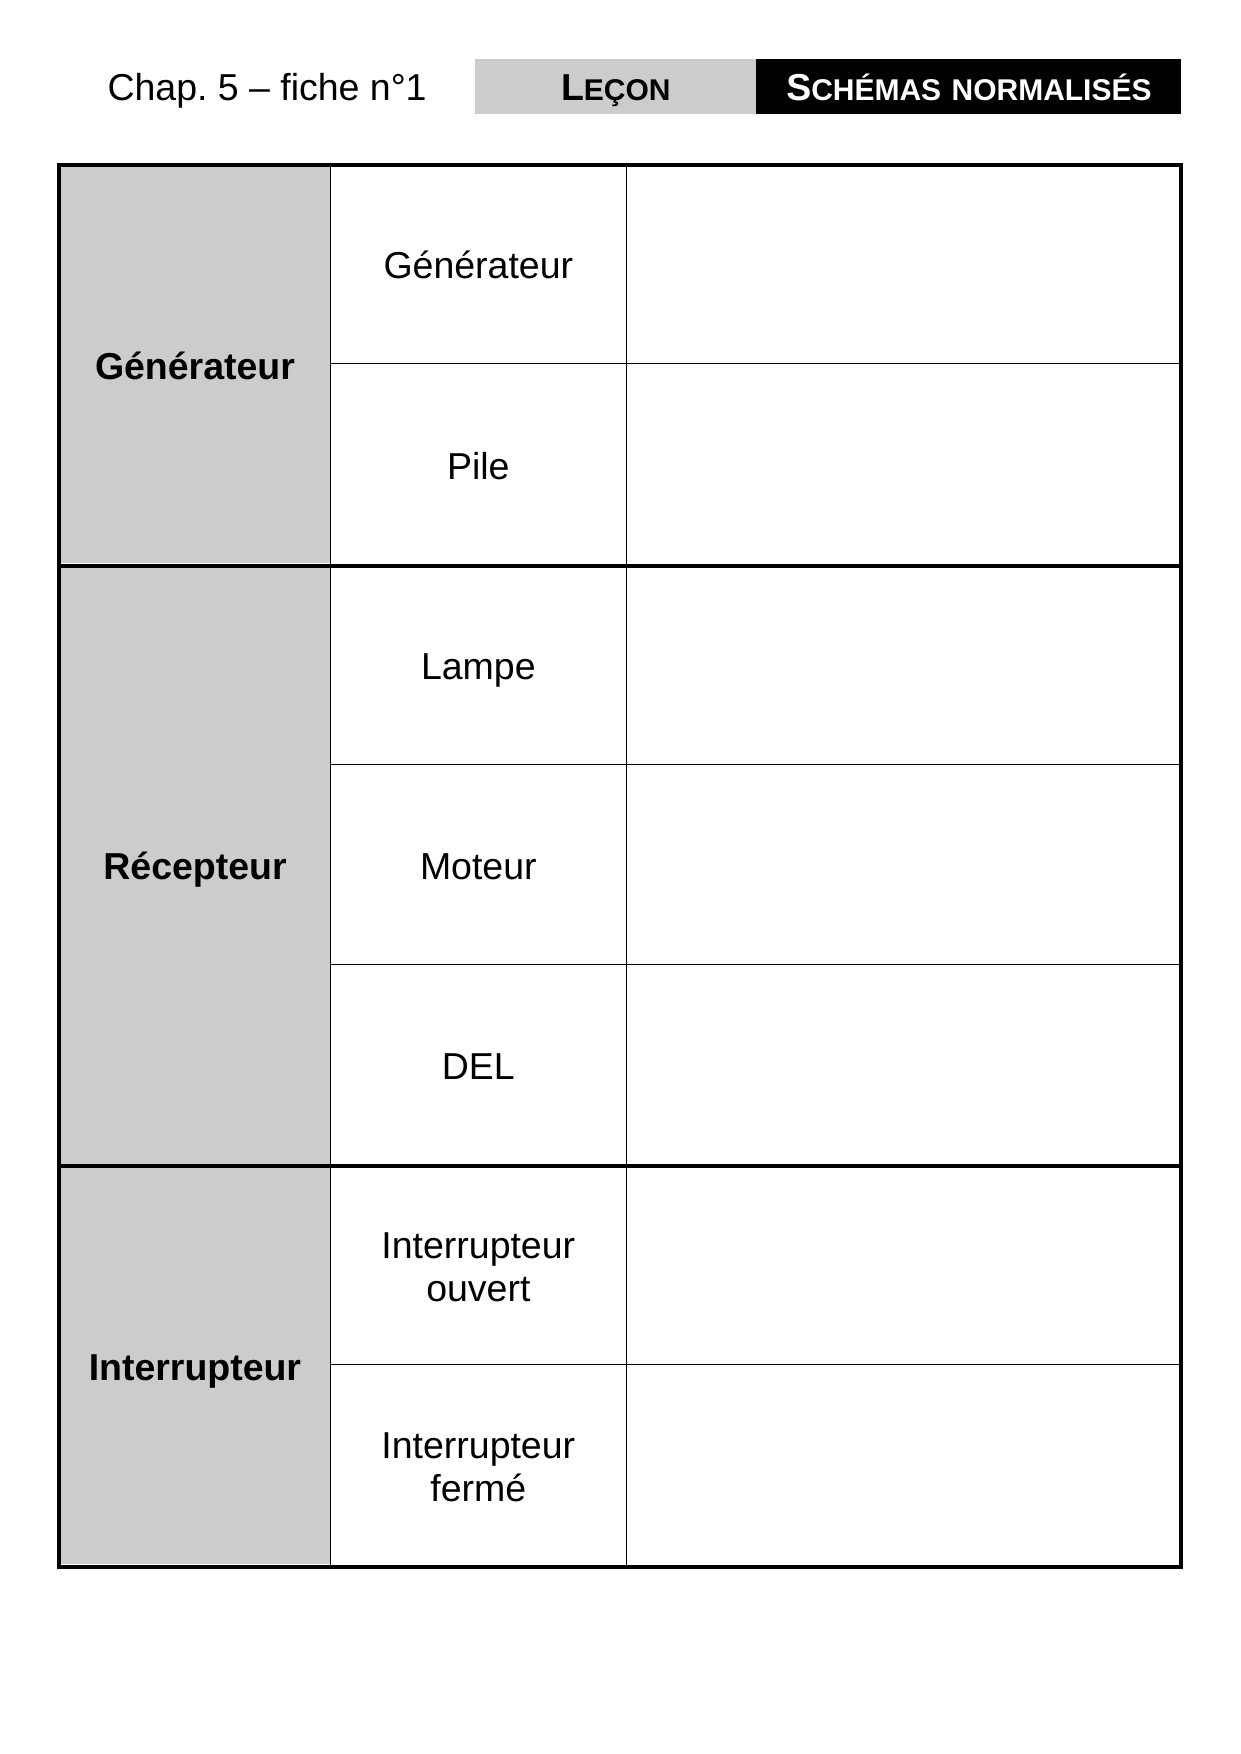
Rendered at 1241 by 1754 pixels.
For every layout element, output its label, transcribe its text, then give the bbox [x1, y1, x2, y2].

table_cell [627, 364, 1179, 563]
table_header Schémas normalisés [756, 59, 1181, 114]
table_cell Interrupteur ouvert [331, 1168, 626, 1364]
table_cell [627, 965, 1179, 1164]
table_cell Interrupteur [61, 1168, 330, 1564]
table_cell DEL [331, 965, 626, 1164]
table_cell Interrupteur fermé [331, 1365, 626, 1564]
table_header [627, 167, 1179, 363]
table_cell [627, 1365, 1179, 1564]
table_cell [627, 765, 1179, 964]
table_header Générateur [61, 167, 330, 563]
table_header Générateur [331, 167, 626, 363]
table_cell [627, 568, 1179, 764]
table_cell Moteur [331, 765, 626, 964]
table_cell Récepteur [61, 568, 330, 1164]
table_cell [627, 1168, 1179, 1364]
table_cell Pile [331, 364, 626, 563]
table_header Chap. 5 – fiche n°1 [59, 59, 475, 114]
table_header Leçon [475, 59, 756, 114]
table_cell Lampe [331, 568, 626, 764]
